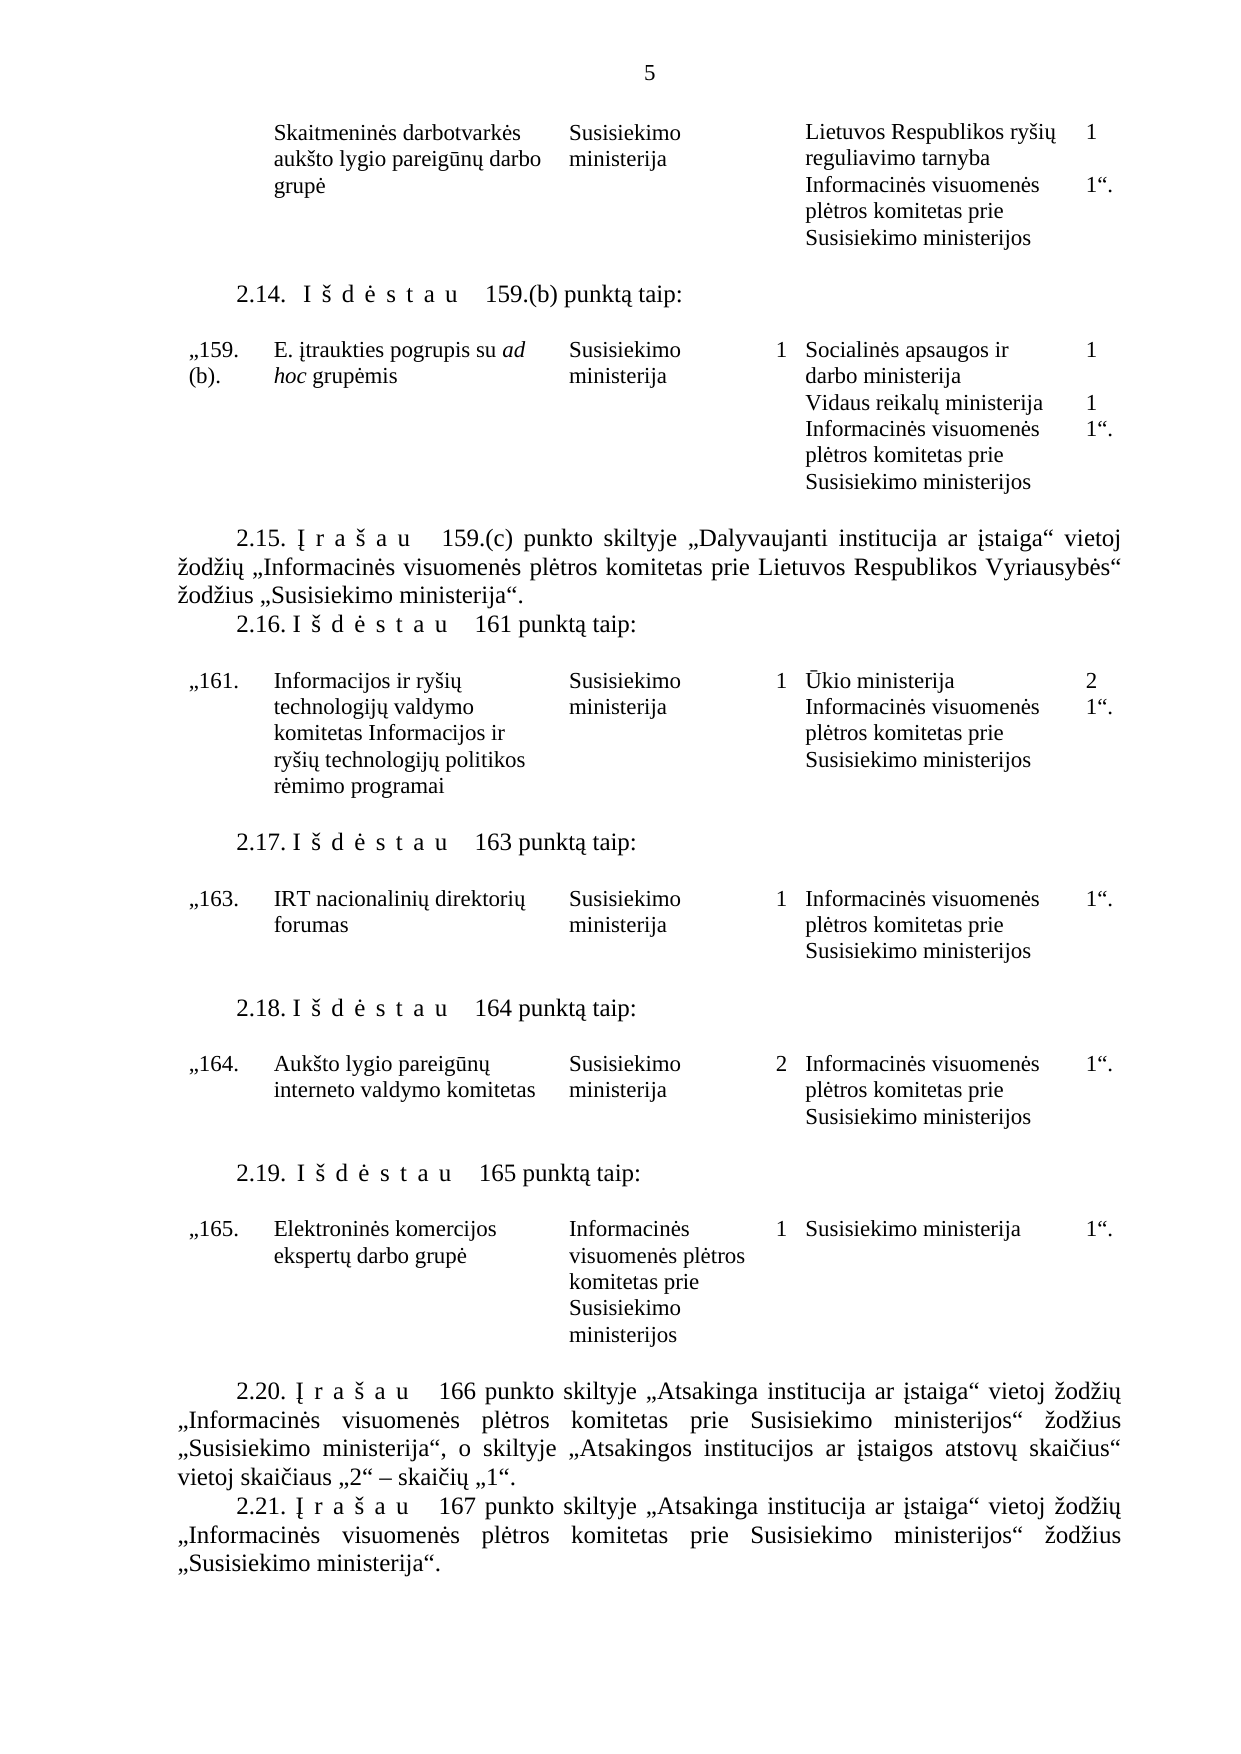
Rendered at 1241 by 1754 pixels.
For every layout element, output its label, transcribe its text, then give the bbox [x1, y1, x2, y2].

text 2.15. Įrašau 159.(c) punkto skiltyje „Dalyvaujanti institucija ar įstaiga“ vietoj žodžių „Informacinės visuomenės plėtros komitetas prie Lietuvos Respublikos Vyriausybės“ žodžius „Susisiekimo ministerija“. [177, 523, 1122, 609]
table_header 2 [1074, 667, 1144, 693]
table_header [177, 118, 262, 250]
text 2.19.Išdėstau 165 punktą taip: [177, 1158, 1122, 1187]
table_header „165. [177, 1215, 262, 1347]
text 2.14. Išdėstau 159.(b) punktą taip: [177, 279, 1122, 307]
text 2.16. Išdėstau 161 punktą taip: [177, 609, 1122, 638]
table_cell 1 [1074, 118, 1144, 171]
table_header „164. [177, 1050, 262, 1129]
table_cell Informacinės visuomenės plėtros komitetas prie Susisiekimo ministerijos [794, 171, 1074, 250]
table_header „159. (b). [177, 336, 262, 494]
table_header 1“. [1074, 885, 1144, 964]
text 2.18. Išdėstau 164 punktą taip: [177, 993, 1122, 1021]
table_header Susisiekimo ministerija [558, 667, 764, 798]
table_header „163. [177, 885, 262, 964]
table_cell 1 [1074, 389, 1144, 415]
table_cell Informacinės visuomenės plėtros komitetas prie Susisiekimo ministerijos [794, 693, 1074, 798]
table_header 2 [764, 1050, 794, 1129]
text 2.21. Įrašau 167 punkto skiltyje „Atsakinga institucija ar įstaiga“ vietoj žodžių „Informacinės visuomenės plėtros komitetas prie Susisiekimo ministerijos“ žodžius „Susisiekimo ministerija“. [177, 1491, 1122, 1577]
table_cell 1“. [1074, 693, 1144, 798]
table_cell Lietuvos Respublikos ryšių reguliavimo tarnyba [794, 118, 1074, 171]
table_header Socialinės apsaugos ir darbo ministerija [794, 336, 1074, 389]
table_header Susisiekimo ministerija [558, 336, 764, 494]
table_header Informacijos ir ryšių technologijų valdymo komitetas Informacijos ir ryšių technologijų politikos rėmimo programai [262, 667, 558, 798]
text 2.17. Išdėstau 163 punktą taip: [177, 827, 1122, 856]
table_header Ūkio ministerija [794, 667, 1074, 693]
table_cell Informacinės visuomenės plėtros komitetas prie Susisiekimo ministerijos [794, 415, 1074, 494]
table_header 1“. [1074, 1050, 1144, 1129]
table_header Aukšto lygio pareigūnų interneto valdymo komitetas [262, 1050, 558, 1129]
table_cell 1“. [1074, 171, 1144, 250]
table_header 1 [764, 336, 794, 494]
table_header Skaitmeninės darbotvarkės aukšto lygio pareigūnų darbo grupė [262, 118, 558, 250]
table_header Susisiekimo ministerija [558, 118, 764, 250]
table_header 1 [764, 885, 794, 964]
table_header Susisiekimo ministerija [558, 885, 764, 964]
table_header E. įtraukties pogrupis su ad hoc grupėmis [262, 336, 558, 494]
table_cell 1“. [1074, 415, 1144, 494]
table_header IRT nacionalinių direktorių forumas [262, 885, 558, 964]
table_header [764, 118, 794, 250]
table_header 1“. [1074, 1215, 1144, 1347]
table_header 1 [764, 667, 794, 798]
table_cell Vidaus reikalų ministerija [794, 389, 1074, 415]
table_header Informacinės visuomenės plėtros komitetas prie Susisiekimo ministerijos [794, 885, 1074, 964]
table_header 1 [764, 1215, 794, 1347]
table_header Informacinės visuomenės plėtros komitetas prie Susisiekimo ministerijos [558, 1215, 764, 1347]
table_header 1 [1074, 336, 1144, 389]
text 2.20. Įrašau 166 punkto skiltyje „Atsakinga institucija ar įstaiga“ vietoj žodžių „Informacinės visuomenės plėtros komitetas prie Susisiekimo ministerijos“ žodžius „Susisiekimo ministerija“, o skiltyje „Atsakingos institucijos ar įstaigos atstovų skaičius“ vietoj skaičiaus „2“ – skaičių „1“. [177, 1376, 1122, 1491]
table_header Susisiekimo ministerija [794, 1215, 1074, 1347]
table_header Informacinės visuomenės plėtros komitetas prie Susisiekimo ministerijos [794, 1050, 1074, 1129]
table_header „161. [177, 667, 262, 798]
table_header Susisiekimo ministerija [558, 1050, 764, 1129]
table_header Elektroninės komercijos ekspertų darbo grupė [262, 1215, 558, 1347]
